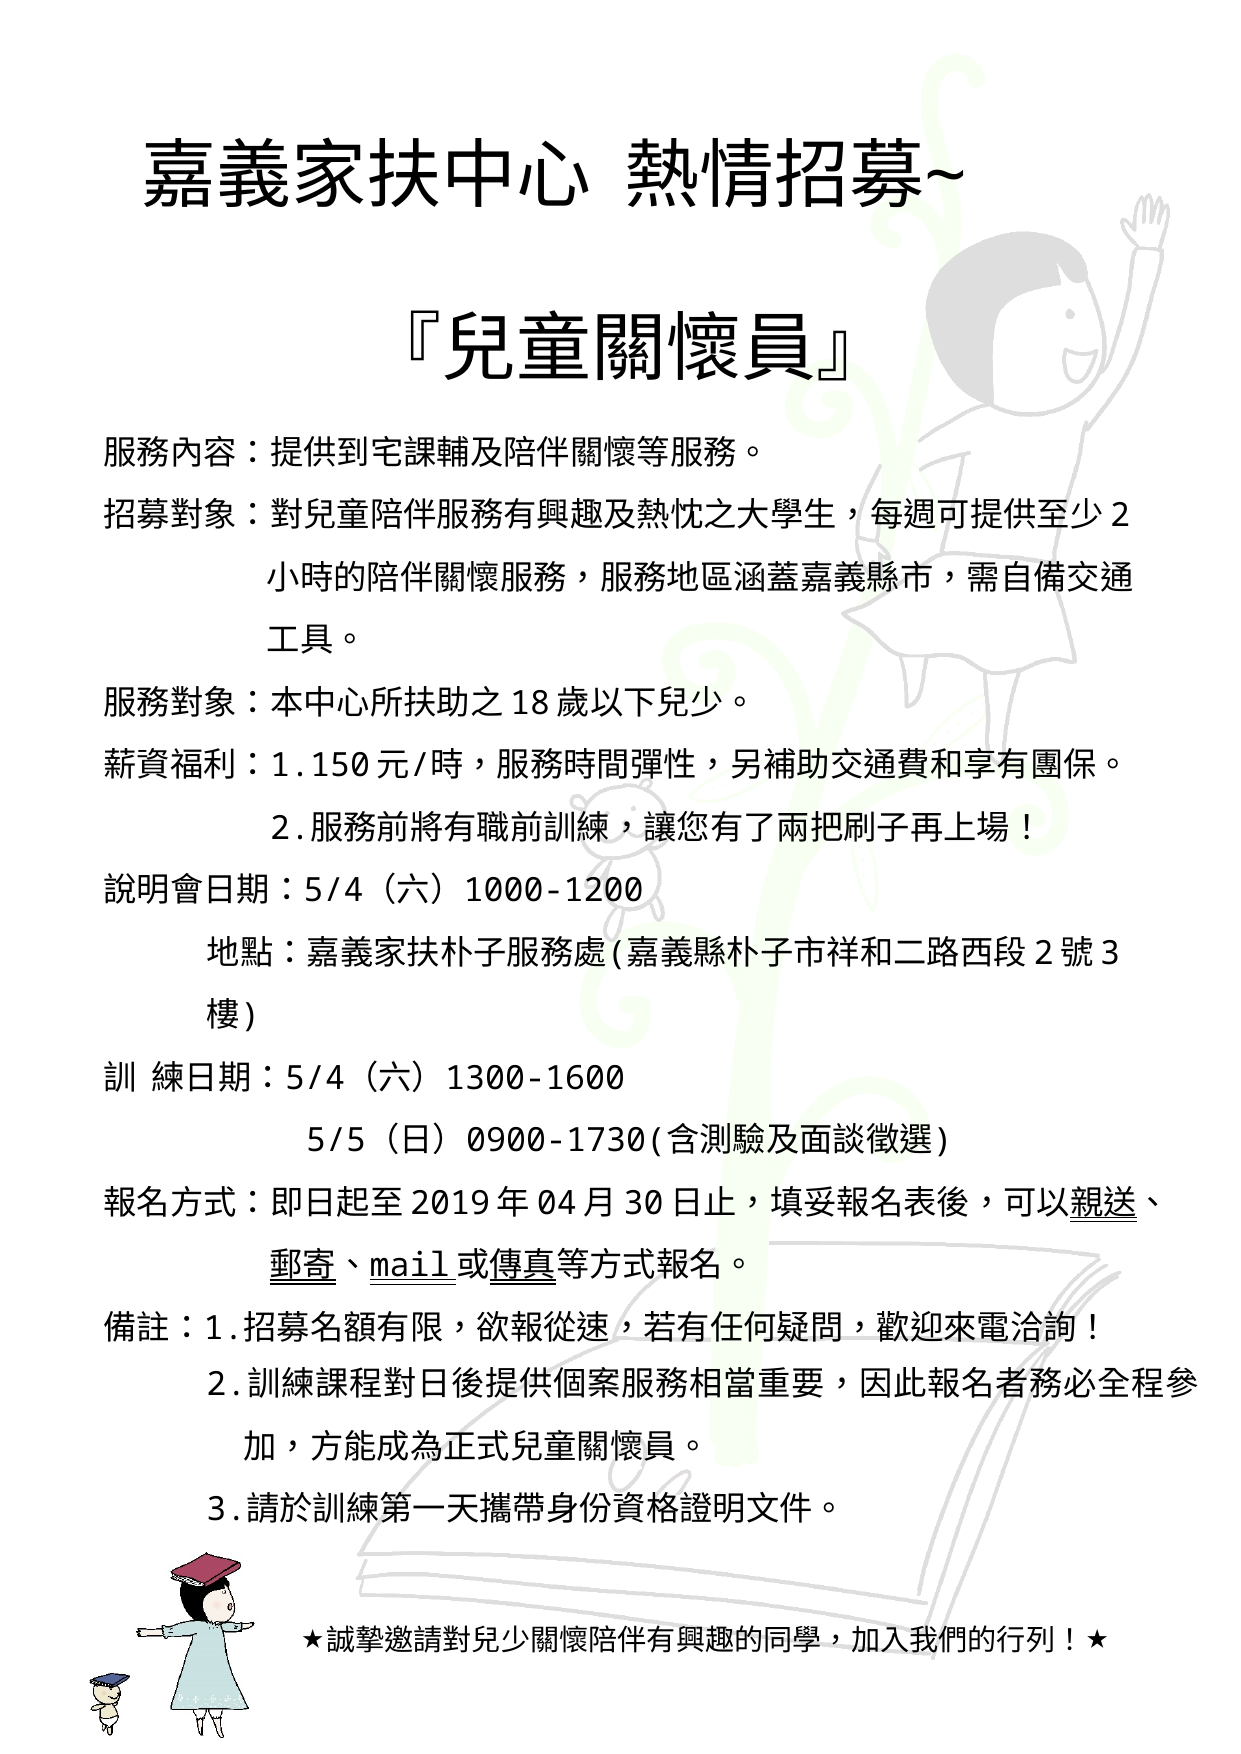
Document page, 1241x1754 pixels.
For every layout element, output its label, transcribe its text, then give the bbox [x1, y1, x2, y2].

text 地點：嘉義家扶朴子服務處(嘉義縣朴子市祥和二路西段2號3樓) [207, 908, 355, 1033]
text 嘉義家扶中心 熱情招募~ [343, 169, 355, 194]
text 誠摯邀請對兒少關懷陪伴有興趣的同學，加入我們的行列！ [270, 1596, 355, 1658]
text 嘉義家扶中心 熱情招募~ [103, 96, 355, 221]
text 3.請於訓練第一天攜帶身份資格證明文件。 [206, 1471, 355, 1533]
text 服務內容：提供到宅課輔及陪伴關懷等服務。 [103, 408, 355, 471]
text 訓 練日期：5/4（六）1300-1600 [103, 1033, 355, 1096]
text 服務對象：本中心所扶助之18歲以下兒少。 [103, 658, 355, 721]
text 薪資福利：1.150元/時，服務時間彈性，另補助交通費和享有團保。 [103, 721, 355, 783]
text 2.訓練課程對日後提供個案服務相當重要，因此報名者務必全程參加，方能成為正式兒童關懷員。 [1192, 1346, 1201, 1471]
text 3.請於訓練第一天攜帶身份資格證明文件。 [1192, 1471, 1201, 1533]
text 備註：1.招募名額有限，欲報從速，若有任何疑問，歡迎來電洽詢！ [103, 1283, 355, 1346]
text 報名方式：即日起至2019年04月30日止，填妥報名表後，可以親送、郵寄、mail或傳真等方式報名。 [103, 1158, 355, 1283]
text 招募對象：對兒童陪伴服務有興趣及熱忱之大學生，每週可提供至少2小時的陪伴關懷服務，服務地區涵蓋嘉義縣市，需自備交通工具。 [103, 471, 355, 658]
text 5/5（日）0900-1730(含測驗及面談徵選) [306, 1096, 355, 1158]
text 說明會日期：5/4（六）1000-1200 [103, 846, 355, 908]
text 2.服務前將有職前訓練，讓您有了兩把刷子再上場！ [103, 783, 355, 846]
text 『兒童關懷員』 [103, 221, 355, 408]
text 2.訓練課程對日後提供個案服務相當重要，因此報名者務必全程參加，方能成為正式兒童關懷員。 [206, 1346, 355, 1471]
